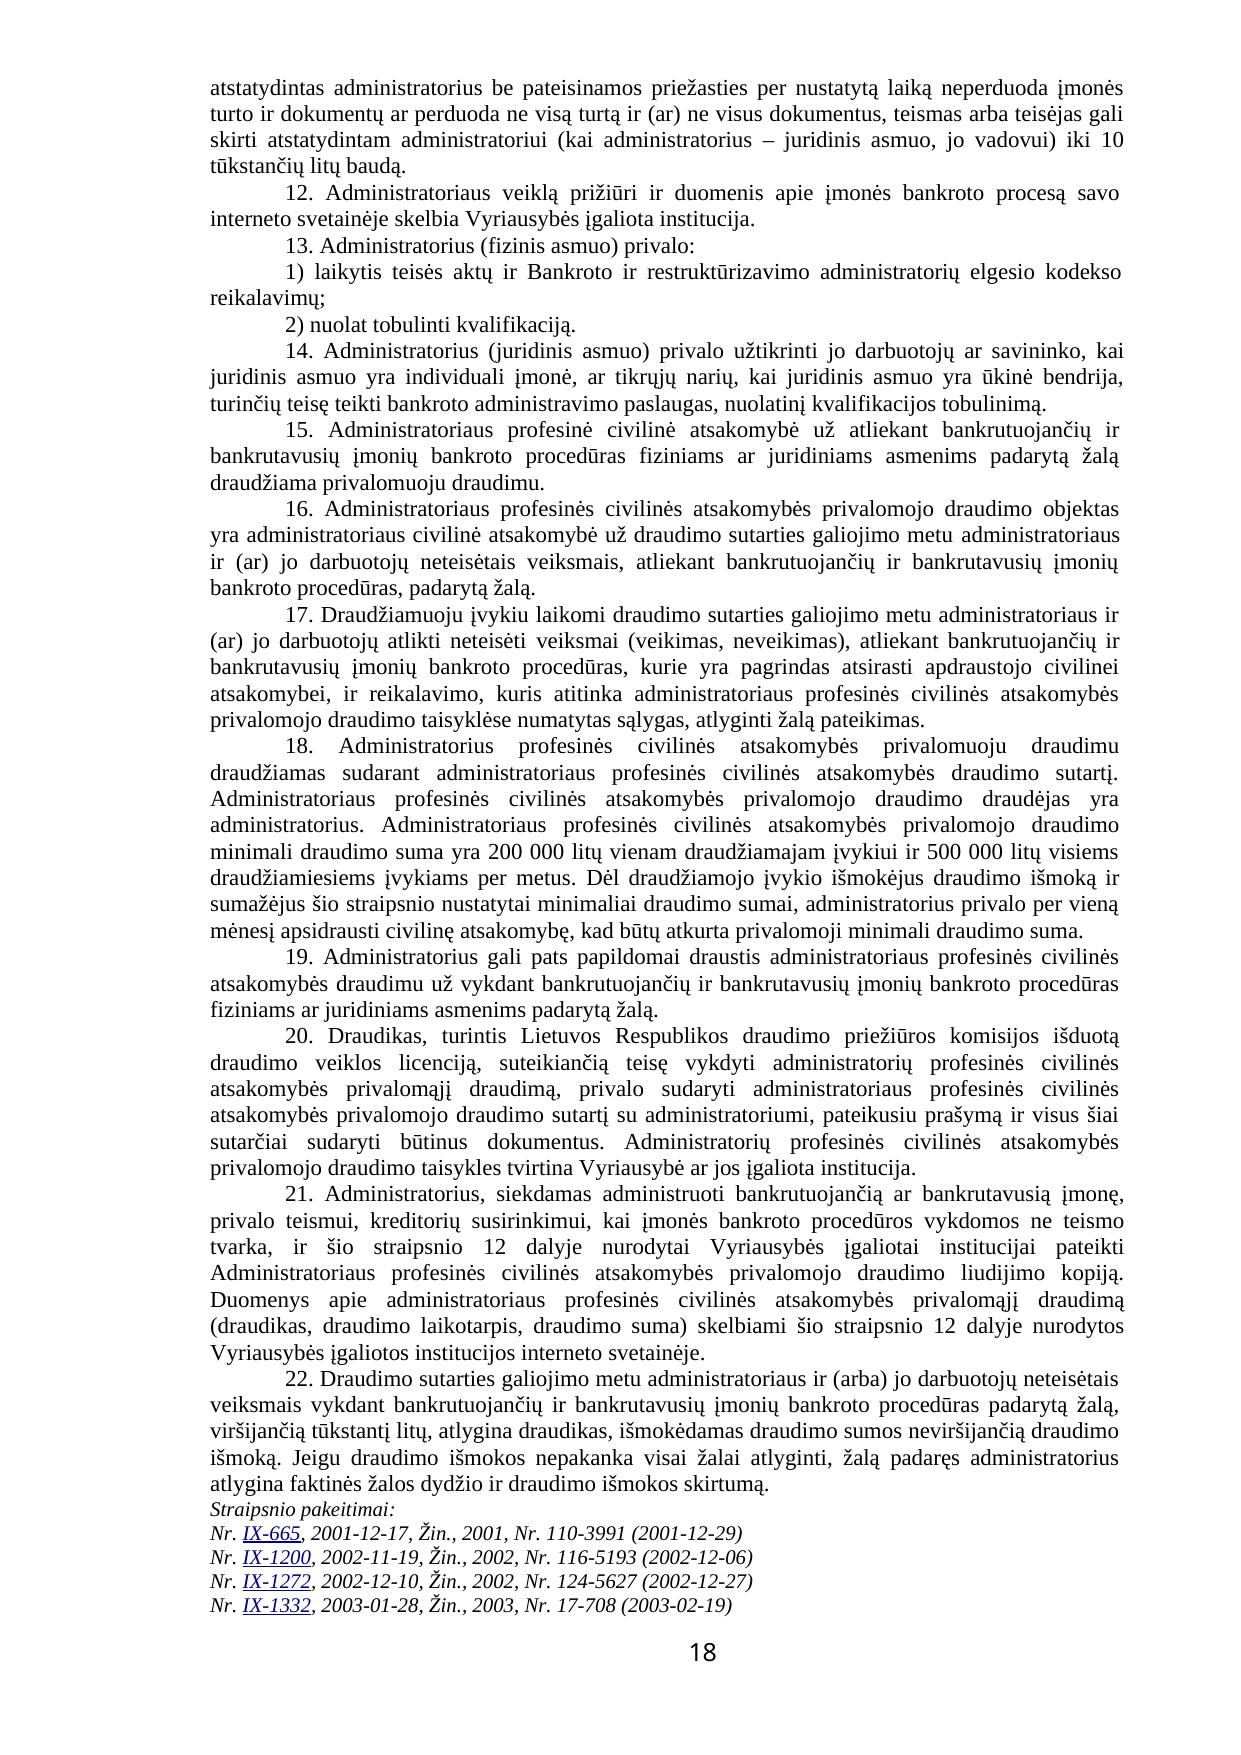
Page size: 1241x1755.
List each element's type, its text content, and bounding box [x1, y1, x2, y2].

text 13. Administratorius (fizinis asmuo) privalo: [210, 232, 1123, 258]
text 16. Administratoriaus profesinės civilinės atsakomybės privalomojo draudimo objektas yra administratoriaus civilinė atsakomybė už draudimo sutarties galiojimo metu administratoriaus ir (ar) jo darbuotojų neteisėtais veiksmais, atliekant bankrutuojančių ir bankrutavusių įmonių bankroto procedūras, padarytą žalą. [210, 495, 1120, 601]
text Nr. IX-665, 2001-12-17, Žin., 2001, Nr. 110-3991 (2001-12-29) [210, 1521, 1126, 1545]
text Nr. IX-1200, 2002-11-19, Žin., 2002, Nr. 116-5193 (2002-12-06) [210, 1545, 1126, 1569]
text 12. Administratoriaus veiklą prižiūri ir duomenis apie įmonės bankroto procesą savo interneto svetainėje skelbia Vyriausybės įgaliota institucija. [210, 179, 1120, 232]
text Nr. IX-1332, 2003-01-28, Žin., 2003, Nr. 17-708 (2003-02-19) [210, 1593, 1126, 1617]
text Straipsnio pakeitimai: [210, 1497, 1126, 1521]
text 20. Draudikas, turintis Lietuvos Respublikos draudimo priežiūros komisijos išduotą draudimo veiklos licenciją, suteikiančią teisę vykdyti administratorių profesinės civilinės atsakomybės privalomąjį draudimą, privalo sudaryti administratoriaus profesinės civilinės atsakomybės privalomojo draudimo sutartį su administratoriumi, pateikusiu prašymą ir visus šiai sutarčiai sudaryti būtinus dokumentus. Administratorių profesinės civilinės atsakomybės privalomojo draudimo taisykles tvirtina Vyriausybė ar jos įgaliota institucija. [210, 1022, 1120, 1180]
text 1) laikytis teisės aktų ir Bankroto ir restruktūrizavimo administratorių elgesio kodekso reikalavimų; [210, 258, 1123, 311]
text 2) nuolat tobulinti kvalifikaciją. [210, 311, 1126, 337]
text 18. Administratorius profesinės civilinės atsakomybės privalomuoju draudimu draudžiamas sudarant administratoriaus profesinės civilinės atsakomybės draudimo sutartį. Administratoriaus profesinės civilinės atsakomybės privalomojo draudimo draudėjas yra administratorius. Administratoriaus profesinės civilinės atsakomybės privalomojo draudimo minimali draudimo suma yra 200 000 litų vienam draudžiamajam įvykiui ir 500 000 litų visiems draudžiamiesiems įvykiams per metus. Dėl draudžiamojo įvykio išmokėjus draudimo išmoką ir sumažėjus šio straipsnio nustatytai minimaliai draudimo sumai, administratorius privalo per vieną mėnesį apsidrausti civilinę atsakomybę, kad būtų atkurta privalomoji minimali draudimo suma. [210, 732, 1120, 943]
text 21. Administratorius, siekdamas administruoti bankrutuojančią ar bankrutavusią įmonę, privalo teismui, kreditorių susirinkimui, kai įmonės bankroto procedūros vykdomos ne teismo tvarka, ir šio straipsnio 12 dalyje nurodytai Vyriausybės įgaliotai institucijai pateikti Administratoriaus profesinės civilinės atsakomybės privalomojo draudimo liudijimo kopiją. Duomenys apie administratoriaus profesinės civilinės atsakomybės privalomąjį draudimą (draudikas, draudimo laikotarpis, draudimo suma) skelbiami šio straipsnio 12 dalyje nurodytos Vyriausybės įgaliotos institucijos interneto svetainėje. [210, 1180, 1126, 1365]
text 22. Draudimo sutarties galiojimo metu administratoriaus ir (arba) jo darbuotojų neteisėtais veiksmais vykdant bankrutuojančių ir bankrutavusių įmonių bankroto procedūras padarytą žalą, viršijančią tūkstantį litų, atlygina draudikas, išmokėdamas draudimo sumos neviršijančią draudimo išmoką. Jeigu draudimo išmokos nepakanka visai žalai atlyginti, žalą padaręs administratorius atlygina faktinės žalos dydžio ir draudimo išmokos skirtumą. [210, 1365, 1120, 1497]
text atstatydintas administratorius be pateisinamos priežasties per nustatytą laiką neperduoda įmonės turto ir dokumentų ar perduoda ne visą turtą ir (ar) ne visus dokumentus, teismas arba teisėjas gali skirti atstatydintam administratoriui (kai administratorius – juridinis asmuo, jo vadovui) iki 10 tūkstančių litų baudą. [210, 73, 1126, 179]
text 15. Administratoriaus profesinė civilinė atsakomybė už atliekant bankrutuojančių ir bankrutavusių įmonių bankroto procedūras fiziniams ar juridiniams asmenims padarytą žalą draudžiama privalomuoju draudimu. [210, 416, 1120, 495]
text Nr. IX-1272, 2002-12-10, Žin., 2002, Nr. 124-5627 (2002-12-27) [210, 1569, 1126, 1593]
text 19. Administratorius gali pats papildomai draustis administratoriaus profesinės civilinės atsakomybės draudimu už vykdant bankrutuojančių ir bankrutavusių įmonių bankroto procedūras fiziniams ar juridiniams asmenims padarytą žalą. [210, 943, 1120, 1022]
text 14. Administratorius (juridinis asmuo) privalo užtikrinti jo darbuotojų ar savininko, kai juridinis asmuo yra individuali įmonė, ar tikrųjų narių, kai juridinis asmuo yra ūkinė bendrija, turinčių teisę teikti bankroto administravimo paslaugas, nuolatinį kvalifikacijos tobulinimą. [210, 337, 1126, 416]
text 17. Draudžiamuoju įvykiu laikomi draudimo sutarties galiojimo metu administratoriaus ir (ar) jo darbuotojų atlikti neteisėti veiksmai (veikimas, neveikimas), atliekant bankrutuojančių ir bankrutavusių įmonių bankroto procedūras, kurie yra pagrindas atsirasti apdraustojo civilinei atsakomybei, ir reikalavimo, kuris atitinka administratoriaus profesinės civilinės atsakomybės privalomojo draudimo taisyklėse numatytas sąlygas, atlyginti žalą pateikimas. [210, 601, 1120, 732]
